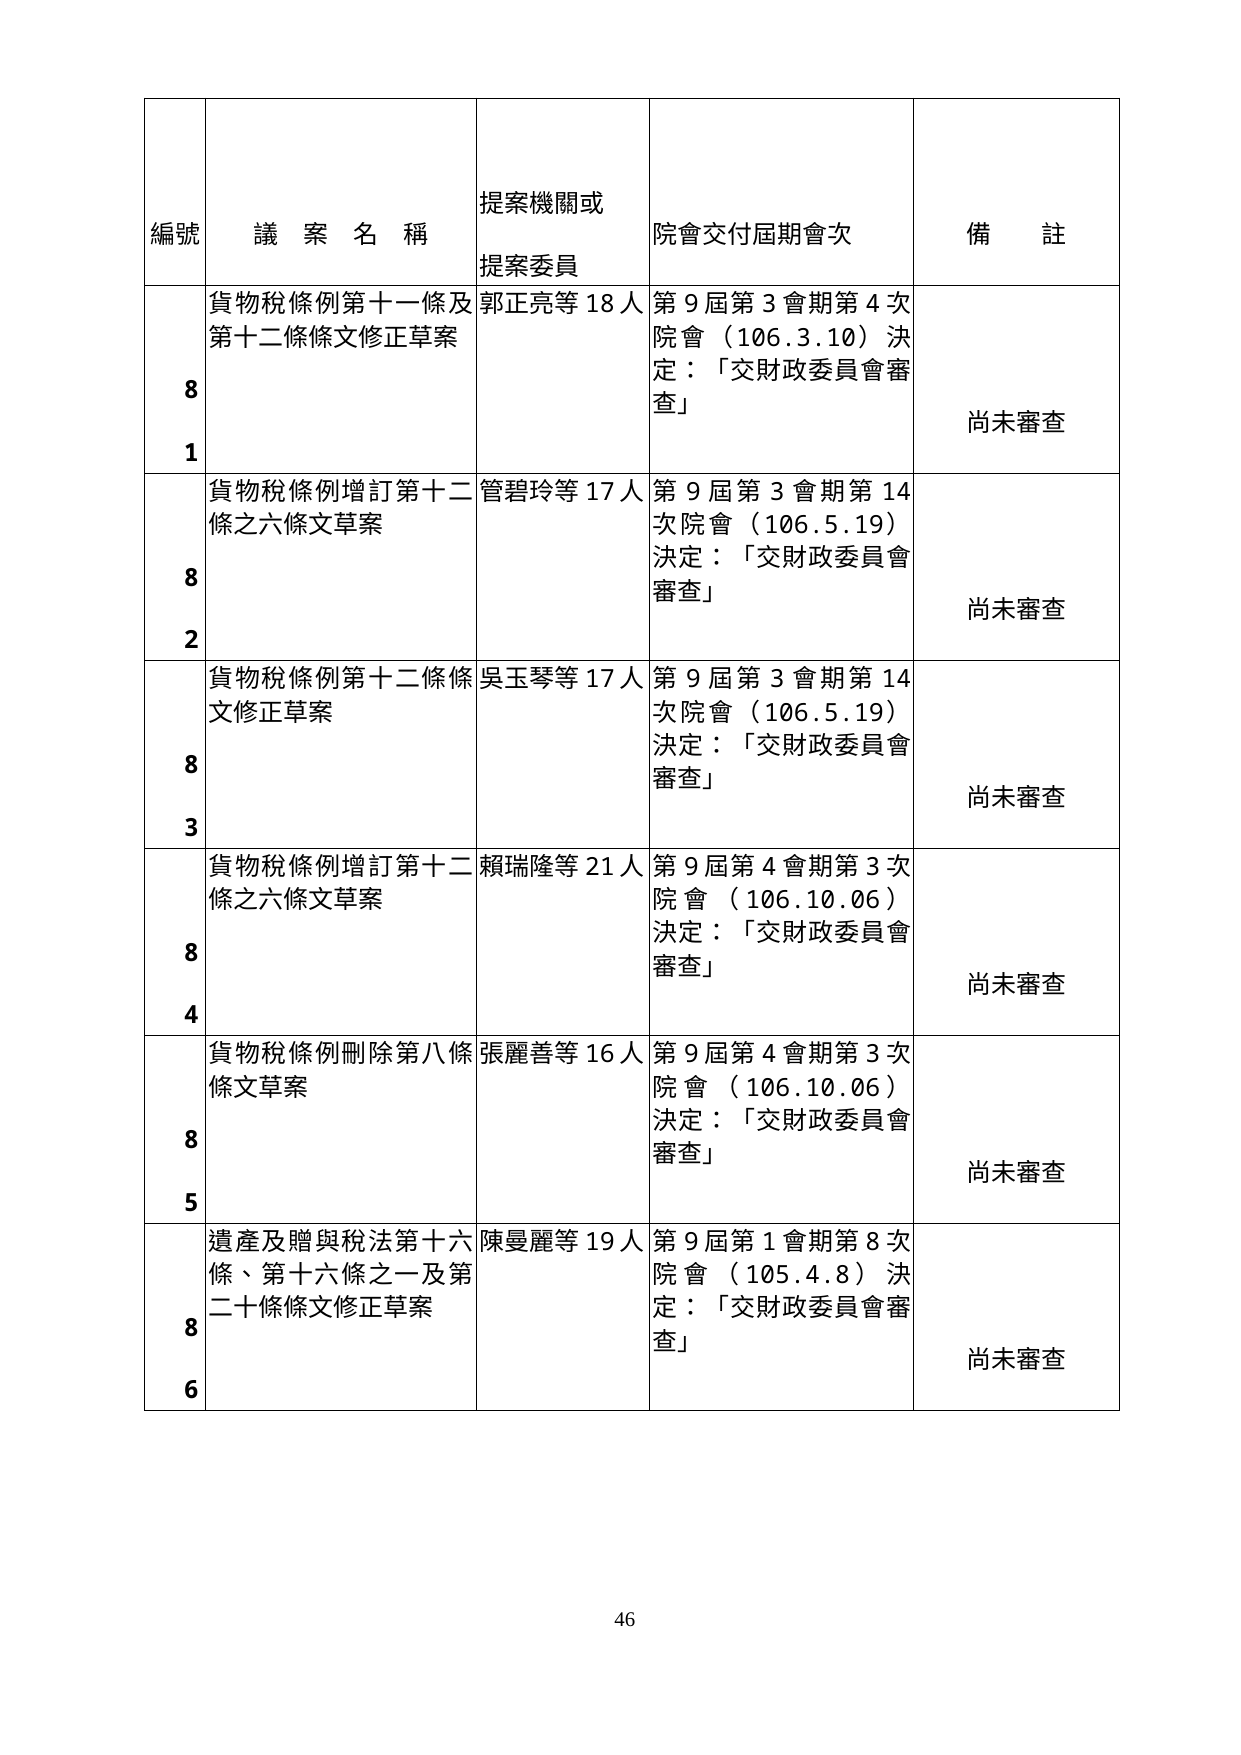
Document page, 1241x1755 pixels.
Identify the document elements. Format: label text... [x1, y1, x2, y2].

table_cell [145, 474, 205, 660]
table_cell 第9屆第3會期第4次院會（106.3.10）決定：「交財政委員會審查」 [650, 286, 913, 472]
table_cell 尚未審查 [914, 1224, 1119, 1410]
table_cell [145, 1224, 205, 1410]
table_cell 貨物稅條例刪除第八條條文草案 [206, 1036, 476, 1222]
table_cell [145, 661, 205, 847]
table_cell 尚未審查 [914, 474, 1119, 660]
table_header 編號 [145, 99, 205, 285]
table_cell 第9屆第3會期第14次院會（106.5.19）決定：「交財政委員會審查」 [650, 474, 913, 660]
table_cell 尚未審查 [914, 1036, 1119, 1222]
table_cell 陳曼麗等19人 [477, 1224, 649, 1410]
table_cell 吳玉琴等17人 [477, 661, 649, 847]
table_cell 郭正亮等18人 [477, 286, 649, 472]
table_cell 第9屆第4會期第3次院會（106.10.06）決定：「交財政委員會審查」 [650, 849, 913, 1035]
table_cell 遺產及贈與稅法第十六條、第十六條之一及第二十條條文修正草案 [206, 1224, 476, 1410]
table_cell 第9屆第1會期第8次院會（105.4.8）決定：「交財政委員會審查」 [650, 1224, 913, 1410]
table_cell 貨物稅條例增訂第十二條之六條文草案 [206, 849, 476, 1035]
table_cell 賴瑞隆等21人 [477, 849, 649, 1035]
table_cell 貨物稅條例第十二條條文修正草案 [206, 661, 476, 847]
table_cell [145, 286, 205, 472]
table_cell 第9屆第4會期第3次院會（106.10.06）決定：「交財政委員會審查」 [650, 1036, 913, 1222]
table_header 備 註 [914, 99, 1119, 285]
table_cell 貨物稅條例增訂第十二條之六條文草案 [206, 474, 476, 660]
table_cell 管碧玲等17人 [477, 474, 649, 660]
table_cell 尚未審查 [914, 661, 1119, 847]
table_cell 貨物稅條例第十一條及第十二條條文修正草案 [206, 286, 476, 472]
table_cell [145, 849, 205, 1035]
table_cell [145, 1036, 205, 1222]
table_header 院會交付屆期會次 [650, 99, 913, 285]
table_cell 張麗善等16人 [477, 1036, 649, 1222]
table_header 提案機關或 提案委員 [477, 99, 649, 285]
table_header 議 案 名 稱 [206, 99, 476, 285]
table_cell 第9屆第3會期第14次院會（106.5.19）決定：「交財政委員會審查」 [650, 661, 913, 847]
table_cell 尚未審查 [914, 286, 1119, 472]
table_cell 尚未審查 [914, 849, 1119, 1035]
